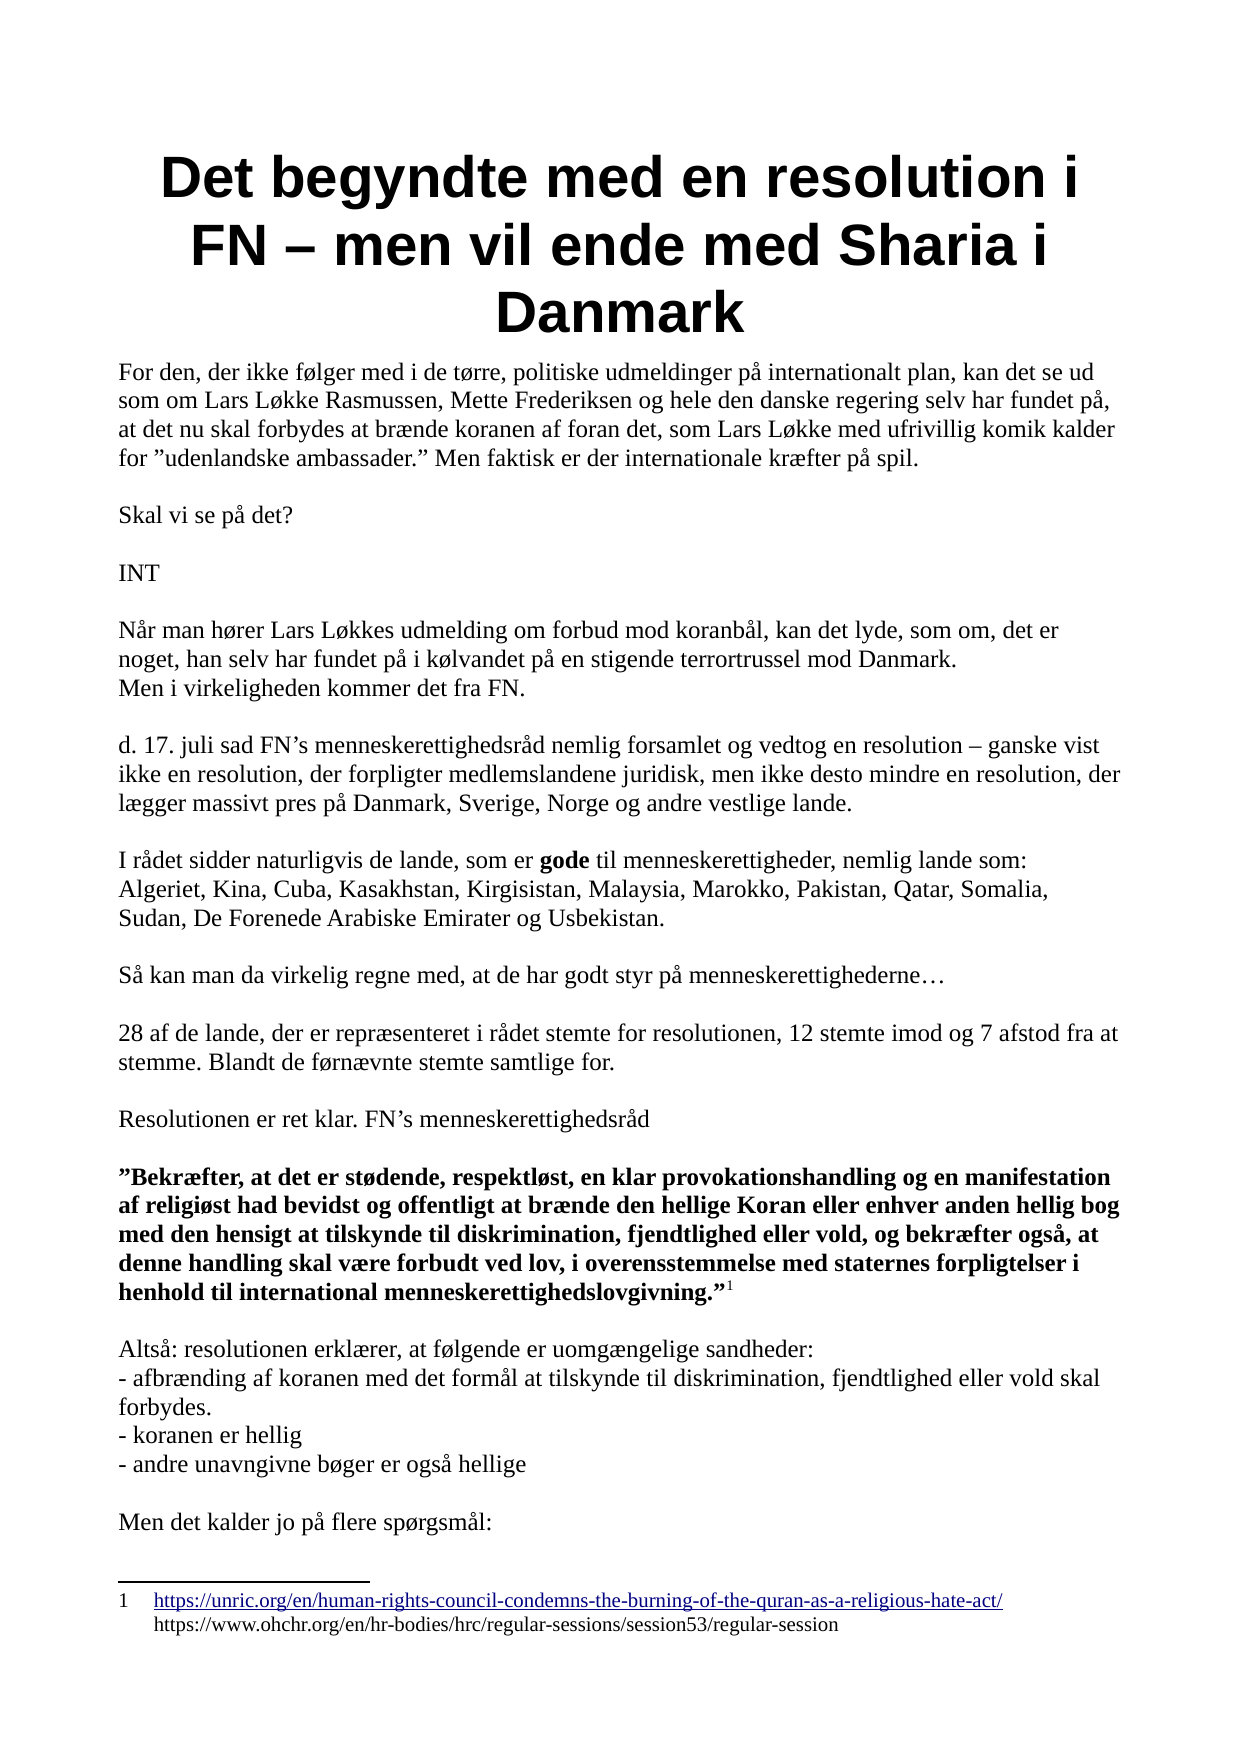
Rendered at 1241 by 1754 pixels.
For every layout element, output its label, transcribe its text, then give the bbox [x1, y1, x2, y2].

text Når man hører Lars Løkkes udmelding om forbud mod koranbål, kan det lyde, som om, det er noget, han selv har fundet på i kølvandet på en stigende terrortrussel mod Danmark. [118, 616, 1122, 673]
text For den, der ikke følger med i de tørre, politiske udmeldinger på internationalt plan, kan det se ud som om Lars Løkke Rasmussen, Mette Frederiksen og hele den danske regering selv har fundet på, at det nu skal forbydes at brænde koranen af foran det, som Lars Løkke med ufrivillig komik kalder for ”udenlandske ambassader.” Men faktisk er der internationale kræfter på spil. [118, 357, 1122, 472]
text - koranen er hellig [118, 1421, 1122, 1449]
text Resolutionen er ret klar. FN’s menneskerettighedsråd [118, 1104, 1122, 1133]
text 28 af de lande, der er repræsenteret i rådet stemte for resolutionen, 12 stemte imod og 7 afstod fra at stemme. Blandt de førnævnte stemte samtlige for. [118, 1018, 1122, 1076]
text Men det kalder jo på flere spørgsmål: [118, 1507, 1122, 1536]
text Algeriet, Kina, Cuba, Kasakhstan, Kirgisistan, Malaysia, Marokko, Pakistan, Qatar, Somalia, Sudan, De Forenede Arabiske Emirater og Usbekistan. [118, 874, 1122, 932]
text - andre unavngivne bøger er også hellige [118, 1449, 1122, 1478]
text Skal vi se på det? [118, 501, 1122, 529]
text Så kan man da virkelig regne med, at de har godt styr på menneskerettighederne… [118, 961, 1122, 989]
text I rådet sidder naturligvis de lande, som er gode til menneskerettigheder, nemlig lande som: [118, 846, 1122, 874]
text ”Bekræfter, at det er stødende, respektløst, en klar provokationshandling og en manifestation af religiøst had bevidst og offentligt at brænde den hellige Koran eller enhver anden hellig bog med den hensigt at tilskynde til diskrimination, fjendtlighed eller vold, og bekræfter også, at denne handling skal være forbudt ved lov, i overensstemmelse med staternes forpligtelser i henhold til international menneskerettighedslovgivning.” [118, 1162, 1122, 1306]
text https://unric.org/en/human-rights-council-condemns-the-burning-of-the-quran-as-a-religious-hate-act/ https://www.ohchr.org/en/hr-bodies/hrc/regular-sessions/session53/regular-session [118, 1588, 1122, 1636]
text Men i virkeligheden kommer det fra FN. [118, 673, 1122, 702]
text - afbrænding af koranen med det formål at tilskynde til diskrimination, fjendtlighed eller vold skal forbydes. [118, 1363, 1122, 1421]
text d. 17. juli sad FN’s menneskerettighedsråd nemlig forsamlet og vedtog en resolution – ganske vist ikke en resolution, der forpligter medlemslandene juridisk, men ikke desto mindre en resolution, der lægger massivt pres på Danmark, Sverige, Norge og andre vestlige lande. [118, 731, 1122, 817]
text INT [118, 558, 1122, 587]
text Altså: resolutionen erklærer, at følgende er uomgængelige sandheder: [118, 1334, 1122, 1363]
title Det begyndte med en resolution i FN – men vil ende med Sharia i Danmark [118, 143, 1122, 344]
